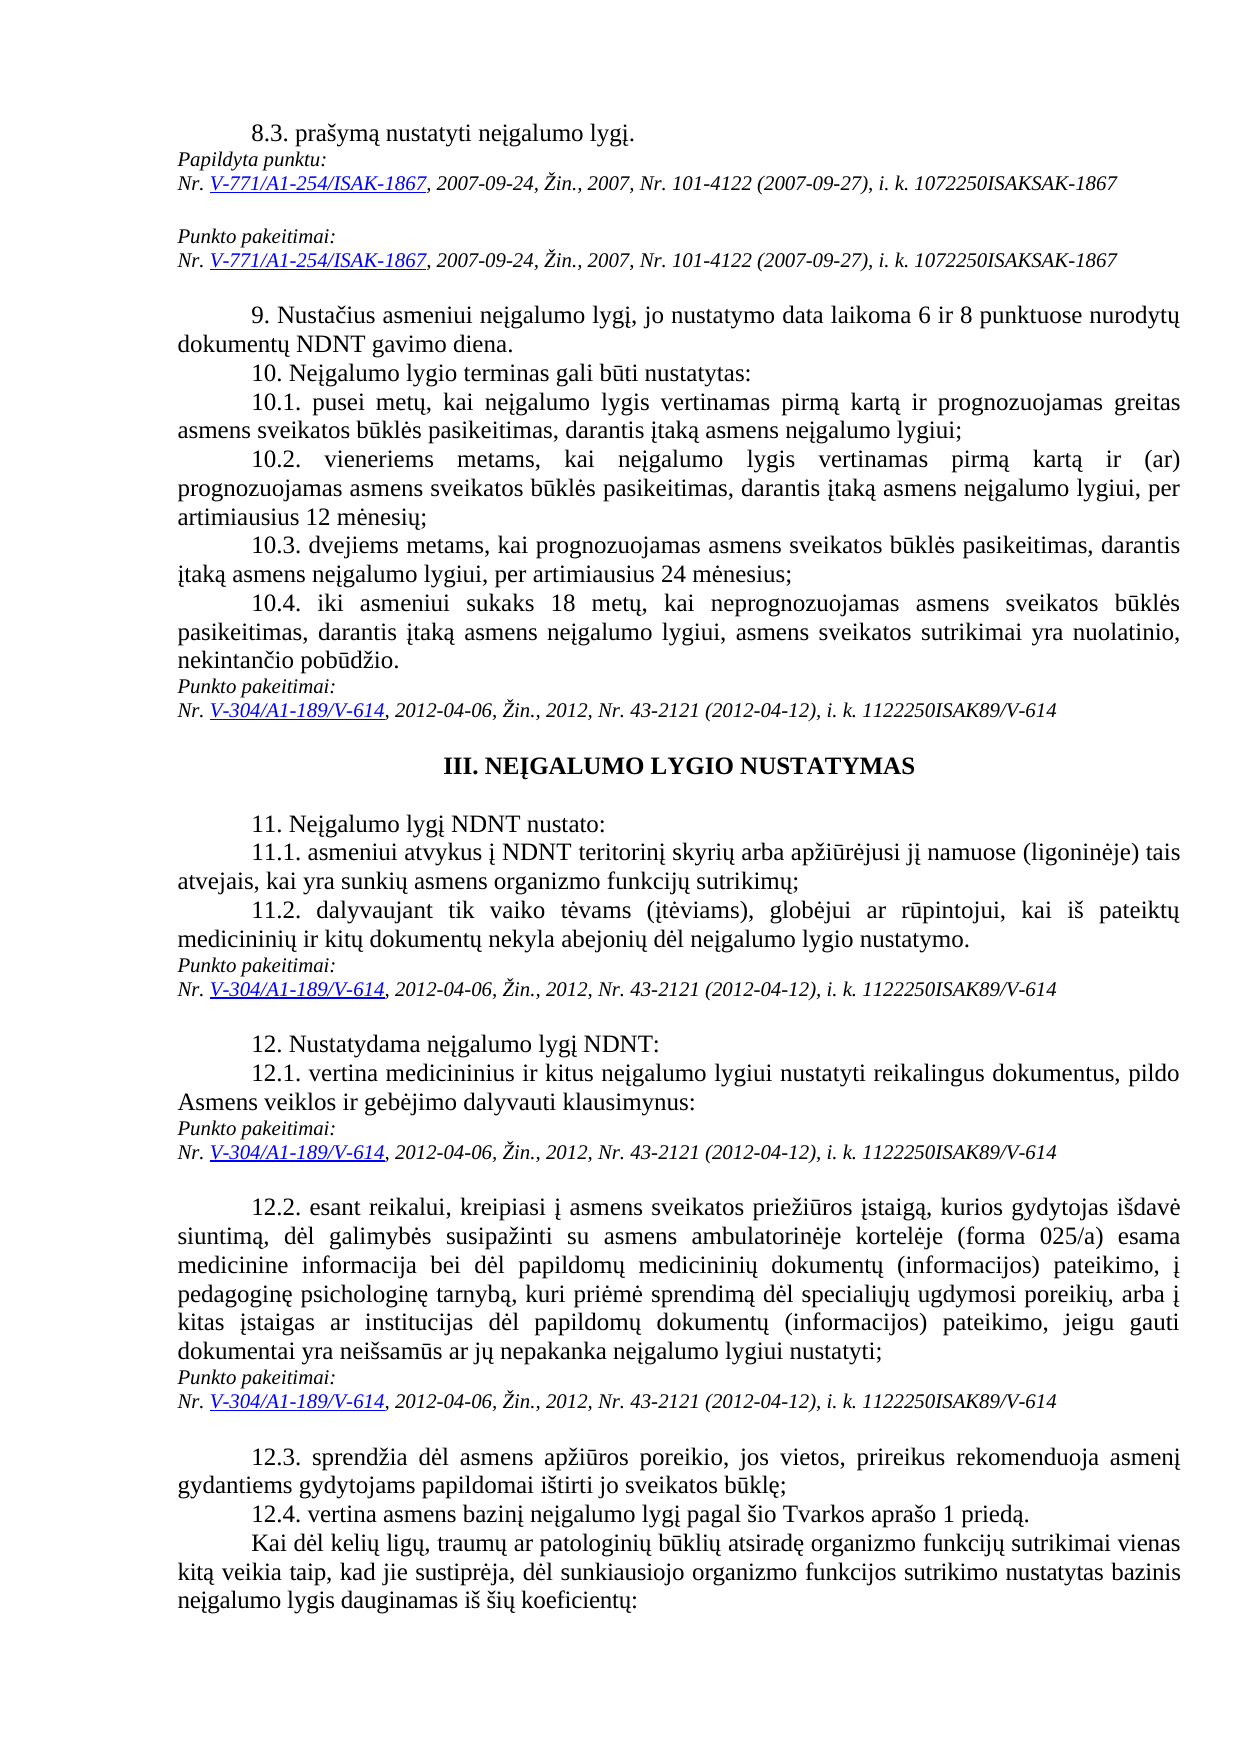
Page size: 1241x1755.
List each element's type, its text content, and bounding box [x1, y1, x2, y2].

text Nr. V-304/A1-189/V-614, 2012-04-06, Žin., 2012, Nr. 43-2121 (2012-04-12), i. k. 1122250ISAK89/V-614 [177, 698, 1181, 722]
text Nr. V-304/A1-189/V-614, 2012-04-06, Žin., 2012, Nr. 43-2121 (2012-04-12), i. k. 1122250ISAK89/V-614 [177, 1140, 1181, 1164]
text 11.2. dalyvaujant tik vaiko tėvams (įtėviams), globėjui ar rūpintojui, kai iš pateiktų medicininių ir kitų dokumentų nekyla abejonių dėl neįgalumo lygio nustatymo. [177, 895, 1181, 952]
text Punkto pakeitimai: [177, 1116, 1181, 1140]
text 10.4. iki asmeniui sukaks 18 metų, kai neprognozuojamas asmens sveikatos būklės pasikeitimas, darantis įtaką asmens neįgalumo lygiui, asmens sveikatos sutrikimai yra nuolatinio, nekintančio pobūdžio. [177, 588, 1181, 674]
text 12.3. sprendžia dėl asmens apžiūros poreikio, jos vietos, prireikus rekomenduoja asmenį gydantiems gydytojams papildomai ištirti jo sveikatos būklę; [177, 1442, 1181, 1499]
text Punkto pakeitimai: [177, 1365, 1181, 1389]
text 11. Neįgalumo lygį NDNT nustato: [177, 809, 1181, 837]
text 8.3. prašymą nustatyti neįgalumo lygį. [177, 118, 1181, 147]
text Nr. V-771/A1-254/ISAK-1867, 2007-09-24, Žin., 2007, Nr. 101-4122 (2007-09-27), i. k. 1072250ISAKSAK-1867 [177, 171, 1181, 195]
text 11.1. asmeniui atvykus į NDNT teritorinį skyrių arba apžiūrėjusi jį namuose (ligoninėje) tais atvejais, kai yra sunkių asmens organizmo funkcijų sutrikimų; [177, 837, 1181, 895]
text Punkto pakeitimai: [177, 952, 1181, 977]
text 9. Nustačius asmeniui neįgalumo lygį, jo nustatymo data laikoma 6 ir 8 punktuose nurodytų dokumentų NDNT gavimo diena. [177, 301, 1181, 358]
text 12.2. esant reikalui, kreipiasi į asmens sveikatos priežiūros įstaigą, kurios gydytojas išdavė siuntimą, dėl galimybės susipažinti su asmens ambulatorinėje kortelėje (forma 025/a) esama medicinine informacija bei dėl papildomų medicininių dokumentų (informacijos) pateikimo, į pedagoginę psichologinę tarnybą, kuri priėmė sprendimą dėl specialiųjų ugdymosi poreikių, arba į kitas įstaigas ar institucijas dėl papildomų dokumentų (informacijos) pateikimo, jeigu gauti dokumentai yra neišsamūs ar jų nepakanka neįgalumo lygiui nustatyti; [177, 1192, 1181, 1365]
text 12.4. vertina asmens bazinį neįgalumo lygį pagal šio Tvarkos aprašo 1 priedą. [177, 1499, 1181, 1528]
text 10.3. dvejiems metams, kai prognozuojamas asmens sveikatos būklės pasikeitimas, darantis įtaką asmens neįgalumo lygiui, per artimiausius 24 mėnesius; [177, 531, 1181, 588]
text 10.1. pusei metų, kai neįgalumo lygis vertinamas pirmą kartą ir prognozuojamas greitas asmens sveikatos būklės pasikeitimas, darantis įtaką asmens neįgalumo lygiui; [177, 387, 1181, 444]
text Nr. V-304/A1-189/V-614, 2012-04-06, Žin., 2012, Nr. 43-2121 (2012-04-12), i. k. 1122250ISAK89/V-614 [177, 1389, 1181, 1413]
text Punkto pakeitimai: [177, 674, 1181, 698]
text Nr. V-771/A1-254/ISAK-1867, 2007-09-24, Žin., 2007, Nr. 101-4122 (2007-09-27), i. k. 1072250ISAKSAK-1867 [177, 248, 1181, 272]
text Kai dėl kelių ligų, traumų ar patologinių būklių atsiradę organizmo funkcijų sutrikimai vienas kitą veikia taip, kad jie sustiprėja, dėl sunkiausiojo organizmo funkcijos sutrikimo nustatytas bazinis neįgalumo lygis dauginamas iš šių koeficientų: [177, 1528, 1181, 1614]
text 10. Neįgalumo lygio terminas gali būti nustatytas: [177, 358, 1181, 387]
text 12. Nustatydama neįgalumo lygį NDNT: [177, 1029, 1181, 1058]
text Nr. V-304/A1-189/V-614, 2012-04-06, Žin., 2012, Nr. 43-2121 (2012-04-12), i. k. 1122250ISAK89/V-614 [177, 977, 1181, 1001]
text 10.2. vieneriems metams, kai neįgalumo lygis vertinamas pirmą kartą ir (ar) prognozuojamas asmens sveikatos būklės pasikeitimas, darantis įtaką asmens neįgalumo lygiui, per artimiausius 12 mėnesių; [177, 444, 1181, 531]
text Punkto pakeitimai: [177, 224, 1181, 248]
text III. NEĮGALUMO LYGIO NUSTATYMAS [177, 751, 1181, 780]
text 12.1. vertina medicininius ir kitus neįgalumo lygiui nustatyti reikalingus dokumentus, pildo Asmens veiklos ir gebėjimo dalyvauti klausimynus: [177, 1058, 1181, 1116]
text Papildyta punktu: [177, 147, 1181, 171]
